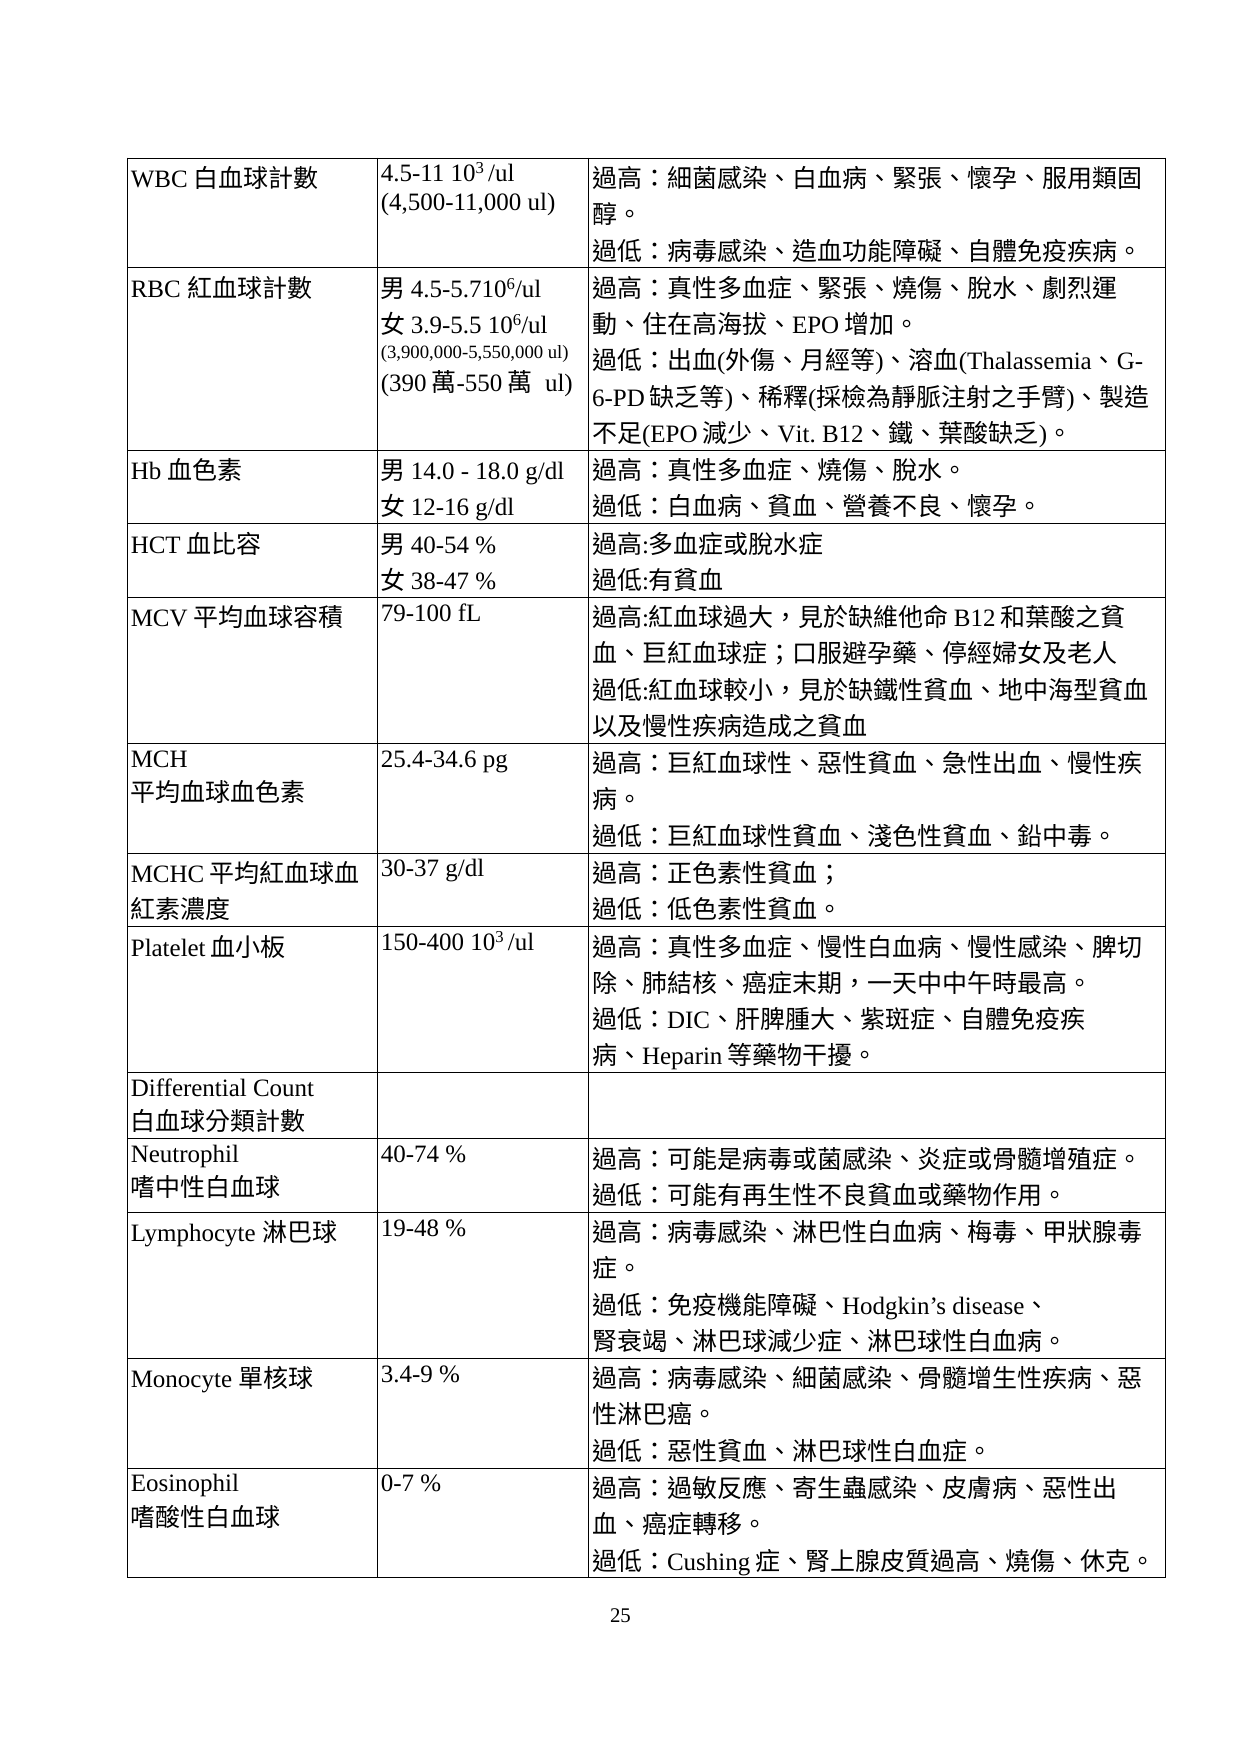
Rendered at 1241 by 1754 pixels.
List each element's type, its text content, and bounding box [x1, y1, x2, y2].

table_cell 150-400 103 /ul [378, 927, 588, 1072]
table_cell Platelet血小板 [128, 927, 377, 1072]
table_cell MCH 平均血球血色素 [128, 744, 377, 852]
table_cell 25.4-34.6 pg [378, 744, 588, 852]
table_cell HCT 血比容 [128, 524, 377, 597]
table_cell MCV 平均血球容積 [128, 598, 377, 743]
table_cell RBC 紅血球計數 [128, 268, 377, 449]
table_cell 過高：真性多血症、燒傷、脫水。 過低：白血病、貧血、營養不良、懷孕。 [589, 451, 1165, 523]
table_cell Monocyte 單核球 [128, 1359, 377, 1467]
table_cell 過高：可能是病毒或菌感染、炎症或骨髓增殖症。 過低：可能有再生性不良貧血或藥物作用。 [589, 1139, 1165, 1212]
table_cell Eosinophil 嗜酸性白血球 [128, 1469, 377, 1577]
table_cell 40-74 % [378, 1139, 588, 1212]
table_cell 0-7 % [378, 1469, 588, 1577]
table_cell 過高:多血症或脫水症 過低:有貧血 [589, 524, 1165, 597]
table_cell 過高：病毒感染、細菌感染、骨髓增生性疾病、惡性淋巴癌。 過低：惡性貧血、淋巴球性白血症。 [589, 1359, 1165, 1467]
table_cell 過高：真性多血症、慢性白血病、慢性感染、脾切除、肺結核、癌症末期，一天中中午時最高。 過低：DIC、肝脾腫大、紫斑症、自體免疫疾病、Heparin等藥物干擾。 [589, 927, 1165, 1072]
table_cell WBC 白血球計數 [128, 159, 377, 267]
table_cell 3.4-9 % [378, 1359, 588, 1467]
table_cell 男14.0 - 18.0 g/dl 女12-16 g/dl [378, 451, 588, 523]
table_cell Lymphocyte 淋巴球 [128, 1213, 377, 1358]
table_cell 過高：正色素性貧血； 過低：低色素性貧血。 [589, 854, 1165, 926]
table_cell 過高：巨紅血球性、惡性貧血、急性出血、慢性疾病。 過低：巨紅血球性貧血、淺色性貧血、鉛中毒。 [589, 744, 1165, 852]
table_cell [589, 1073, 1165, 1138]
table_cell 過高:紅血球過大，見於缺維他命B12和葉酸之貧血、巨紅血球症；口服避孕藥、停經婦女及老人 過低:紅血球較小，見於缺鐵性貧血、地中海型貧血以及慢性疾病造成之貧血 [589, 598, 1165, 743]
table_cell 男40-54 % 女38-47 % [378, 524, 588, 597]
table_cell Hb 血色素 [128, 451, 377, 523]
table_cell 過高：病毒感染、淋巴性白血病、梅毒、甲狀腺毒症。 過低：免疫機能障礙、Hodgkin’s disease、 腎衰竭、淋巴球減少症、淋巴球性白血病。 [589, 1213, 1165, 1358]
table_cell 4.5-11 103 /ul (4,500-11,000 ul) [378, 159, 588, 267]
table_cell 30-37 g/dl [378, 854, 588, 926]
table_cell MCHC平均紅血球血紅素濃度 [128, 854, 377, 926]
table_cell Differential Count 白血球分類計數 [128, 1073, 377, 1138]
table_cell 男4.5-5.7106/ul 女3.9-5.5 106/ul (3,900,000-5,550,000 ul) (390萬-550萬 ul) [378, 268, 588, 449]
table_cell 過高：過敏反應、寄生蟲感染、皮膚病、惡性出血、癌症轉移。 過低：Cushing症、腎上腺皮質過高、燒傷、休克。 [589, 1469, 1165, 1577]
table_cell 19-48 % [378, 1213, 588, 1358]
table_cell 過高：真性多血症、緊張、燒傷、脫水、劇烈運動、住在高海拔、EPO增加。 過低：出血(外傷、月經等)、溶血(Thalassemia、G-6-PD缺乏等)、稀釋(採檢為靜脈注射之手臂)、製造不足(EPO減少、Vit. B12、鐵、葉酸缺乏)。 [589, 268, 1165, 449]
table_cell Neutrophil 嗜中性白血球 [128, 1139, 377, 1212]
table_cell 過高：細菌感染、白血病、緊張、懷孕、服用類固醇。 過低：病毒感染、造血功能障礙、自體免疫疾病。 [589, 159, 1165, 267]
table_cell 79-100 fL [378, 598, 588, 743]
table_cell [378, 1073, 588, 1138]
